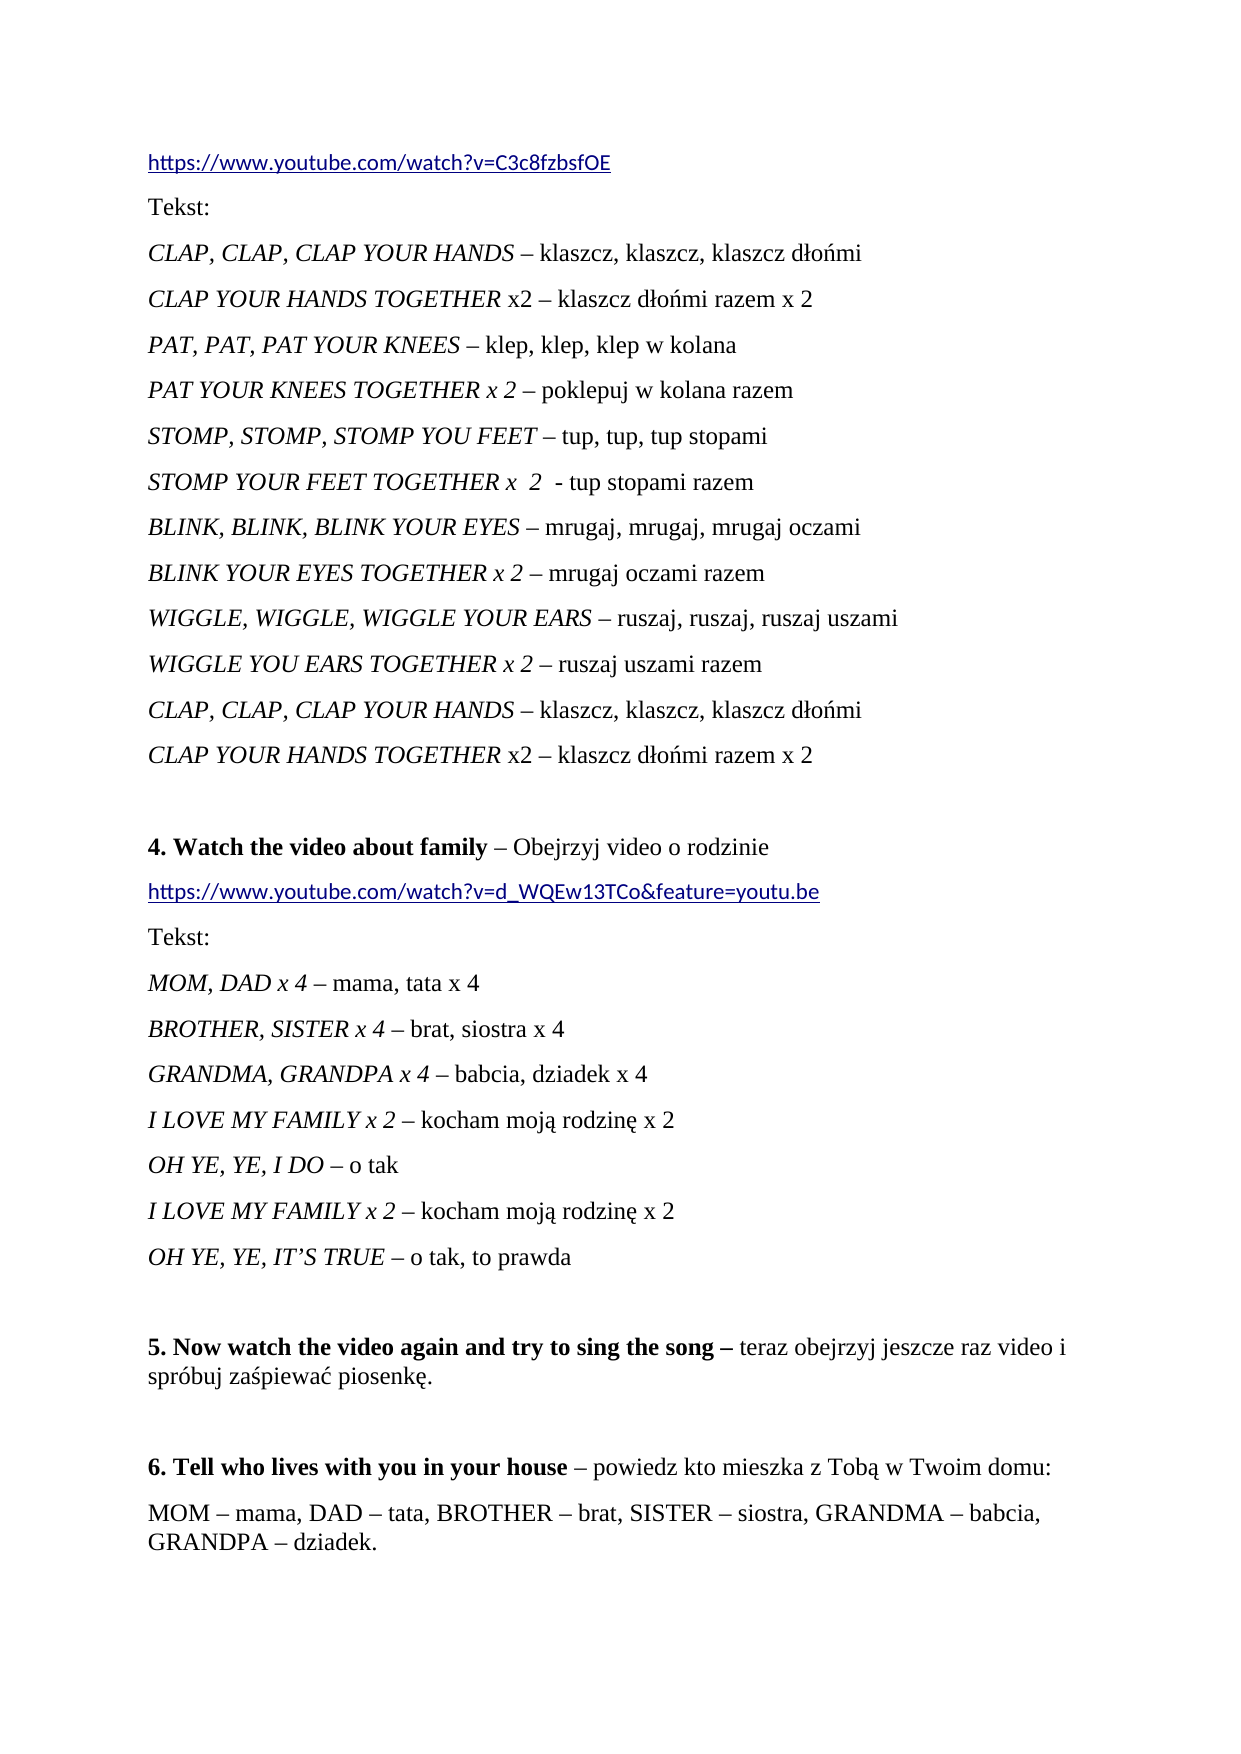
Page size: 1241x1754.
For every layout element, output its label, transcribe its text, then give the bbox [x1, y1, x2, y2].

text WIGGLE YOU EARS TOGETHER x 2 – ruszaj uszami razem [148, 649, 1093, 678]
text 5. Now watch the video again and try to sing the song – teraz obejrzyj jeszcze raz video i spróbuj zaśpiewać piosenkę. [148, 1332, 1093, 1390]
text STOMP, STOMP, STOMP YOU FEET – tup, tup, tup stopami [148, 421, 1093, 450]
text MOM, DAD x 4 – mama, tata x 4 [148, 968, 1093, 997]
text PAT, PAT, PAT YOUR KNEES – klep, klep, klep w kolana [148, 330, 1093, 358]
text 4. Watch the video about family – Obejrzyj video o rodzinie [148, 832, 1093, 861]
text I LOVE MY FAMILY x 2 – kocham moją rodzinę x 2 [148, 1105, 1093, 1134]
text 6. Tell who lives with you in your house – powiedz kto mieszka z Tobą w Twoim domu: [148, 1452, 1093, 1481]
text STOMP YOUR FEET TOGETHER x 2 - tup stopami razem [148, 467, 1093, 495]
text OH YE, YE, I DO – o tak [148, 1151, 1093, 1179]
text CLAP, CLAP, CLAP YOUR HANDS – klaszcz, klaszcz, klaszcz dłońmi [148, 695, 1093, 723]
text BROTHER, SISTER x 4 – brat, siostra x 4 [148, 1014, 1093, 1042]
text CLAP YOUR HANDS TOGETHER x2 – klaszcz dłońmi razem x 2 [148, 740, 1093, 769]
text Tekst: [148, 922, 1093, 951]
text PAT YOUR KNEES TOGETHER x 2 – poklepuj w kolana razem [148, 375, 1093, 404]
text I LOVE MY FAMILY x 2 – kocham moją rodzinę x 2 [148, 1196, 1093, 1225]
text BLINK YOUR EYES TOGETHER x 2 – mrugaj oczami razem [148, 558, 1093, 587]
text MOM – mama, DAD – tata, BROTHER – brat, SISTER – siostra, GRANDMA – babcia, GRANDPA – dziadek. [148, 1498, 1093, 1556]
text BLINK, BLINK, BLINK YOUR EYES – mrugaj, mrugaj, mrugaj oczami [148, 512, 1093, 541]
text https://www.youtube.com/watch?v=d_WQEw13TCo&feature=youtu.be [148, 877, 1093, 906]
text GRANDMA, GRANDPA x 4 – babcia, dziadek x 4 [148, 1059, 1093, 1088]
text https://www.youtube.com/watch?v=C3c8fzbsfOE [148, 148, 1093, 176]
text CLAP, CLAP, CLAP YOUR HANDS – klaszcz, klaszcz, klaszcz dłońmi [148, 238, 1093, 267]
text CLAP YOUR HANDS TOGETHER x2 – klaszcz dłońmi razem x 2 [148, 284, 1093, 313]
text Tekst: [148, 192, 1093, 221]
text OH YE, YE, IT’S TRUE – o tak, to prawda [148, 1242, 1093, 1271]
text WIGGLE, WIGGLE, WIGGLE YOUR EARS – ruszaj, ruszaj, ruszaj uszami [148, 603, 1093, 632]
